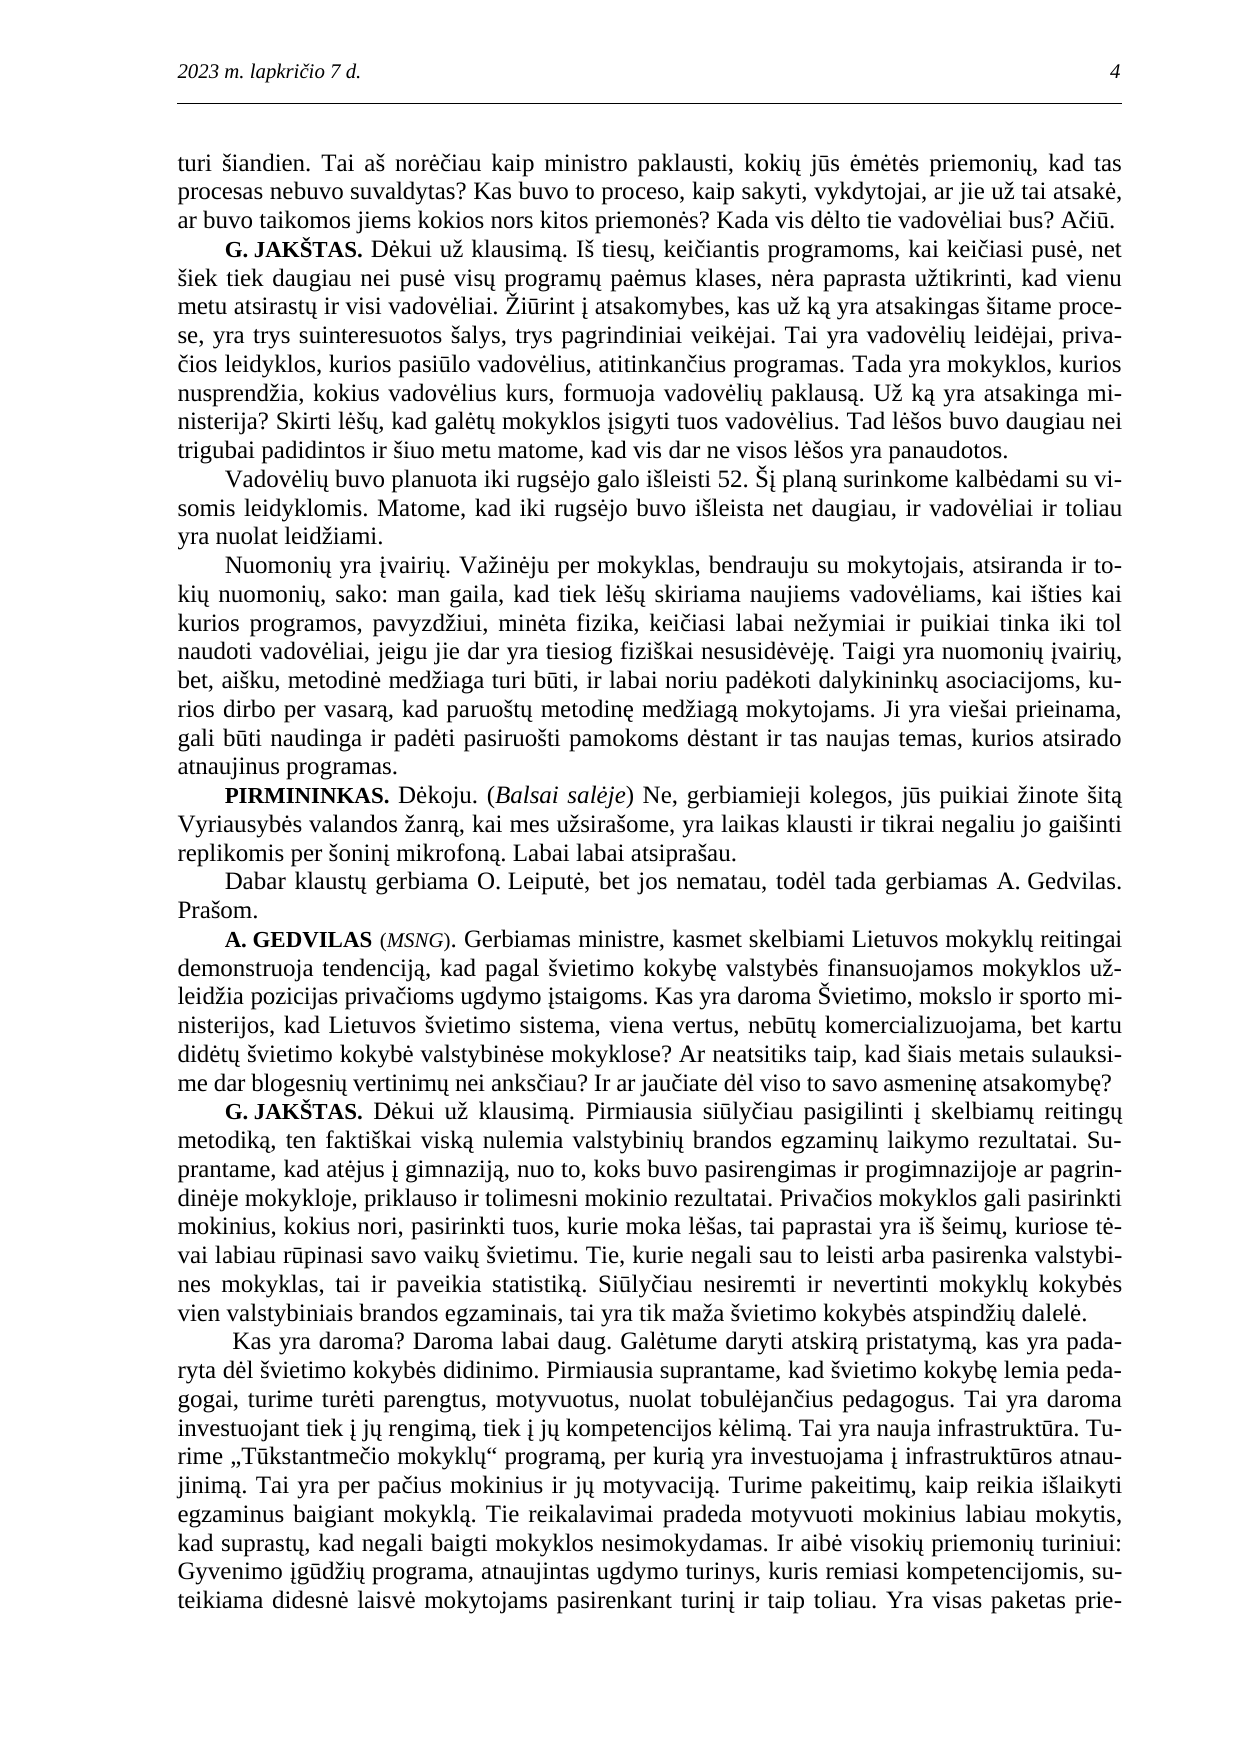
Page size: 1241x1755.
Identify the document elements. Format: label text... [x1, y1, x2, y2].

text G. JAKŠTAS. Dė­kui už klau­si­mą. Iš tie­sų, kei­čian­tis pro­gra­moms, kai kei­čia­si pu­sė, net šiek tiek dau­giau nei pu­sė vi­sų pro­gra­mų pa­ė­mus kla­ses, nė­ra pa­pras­ta už­tik­rin­ti, kad vie­nu me­tu at­si­ras­tų ir vi­si va­do­vė­liai. Žiū­rint į at­sa­ko­my­bes, kas už ką yra at­sa­kin­gas ši­ta­me pro­ce­se, yra trys su­in­te­re­suo­tos ša­lys, trys pa­grin­di­niai vei­kė­jai. Tai yra va­do­vė­lių lei­dė­jai, pri­va­čios lei­dyk­los, ku­rios pa­siū­lo va­do­vė­lius, ati­tin­kan­čius pro­gra­mas. Ta­da yra mo­kyk­los, ku­rios nu­spren­džia, ko­kius va­do­vė­lius kurs, for­muo­ja va­do­vė­lių pa­klau­są. Už ką yra at­sa­kin­ga mi­nis­te­ri­ja? Skir­ti lė­šų, kad ga­lė­tų mo­kyk­los įsi­gy­ti tuos va­do­vė­lius. Tad lė­šos bu­vo dau­giau nei tri­gu­bai pa­di­din­tos ir šiuo me­tu ma­to­me, kad vis dar ne vi­sos lė­šos yra pa­nau­do­tos. [177, 234, 1122, 464]
text A. GEDVILAS (MSNG). Ger­bia­mas mi­nist­re, kas­met skel­bia­mi Lie­tu­vos mo­kyk­lų rei­tin­gai de­monst­ruo­ja ten­den­ci­ją, kad pa­gal švie­ti­mo ko­ky­bę vals­ty­bės fi­nan­suo­ja­mos mo­kyk­los už­lei­džia po­zi­ci­jas pri­va­čioms ug­dy­mo įstai­goms. Kas yra da­ro­ma Švie­ti­mo, moks­lo ir spor­to mi­nis­te­ri­jos, kad Lie­tu­vos švie­ti­mo sis­te­ma, vie­na ver­tus, ne­bū­tų ko­mer­cia­li­zuo­ja­ma, bet kar­tu di­dė­tų švie­ti­mo ko­ky­bė vals­ty­bi­nė­se mo­kyk­lo­se? Ar ne­at­si­tiks taip, kad šiais me­tais su­lauk­si­me dar blo­ges­nių ver­ti­ni­mų nei anks­čiau? Ir ar jau­čia­te dėl vi­so to sa­vo as­me­ni­nę at­sa­ko­my­bę? [177, 924, 1122, 1096]
text PIRMININKAS. Dė­ko­ju. (Bal­sai sa­lė­je) Ne, ger­bia­mie­ji ko­le­gos, jūs pui­kiai ži­no­te ši­tą Vy­riau­sy­bės va­lan­dos žan­rą, kai mes už­si­ra­šo­me, yra lai­kas klaus­ti ir tik­rai ne­ga­liu jo gai­šin­ti re­pli­ko­mis per šo­ni­nį mik­ro­fo­ną. La­bai la­bai at­si­pra­šau. [177, 780, 1122, 866]
text G. JAKŠTAS. Dė­kui už klau­si­mą. Pir­miau­sia siū­ly­čiau pa­si­gi­lin­ti į skel­bia­mų rei­tin­gų me­to­di­ką, ten fak­tiš­kai vis­ką nu­le­mia vals­ty­bi­nių bran­dos eg­za­mi­nų lai­ky­mo re­zul­ta­tai. Su­pran­ta­me, kad at­ėjus į gim­na­zi­ją, nuo to, koks bu­vo pa­si­ren­gi­mas ir pro­gim­na­zi­jo­je ar pa­grin­di­nė­je mo­kyk­lo­je, pri­klau­so ir to­li­mes­ni mo­ki­nio re­zul­ta­tai. Pri­va­čios mo­kyk­los ga­li pa­si­rink­ti mo­ki­nius, ko­kius no­ri, pa­si­rink­ti tuos, ku­rie mo­ka lė­šas, tai pa­pras­tai yra iš šei­mų, ku­rio­se tė­vai la­biau rū­pi­na­si sa­vo vai­kų švie­ti­mu. Tie, ku­rie ne­ga­li sau to leis­ti ar­ba pa­si­ren­ka vals­ty­bi­nes mo­kyk­las, tai ir pa­vei­kia sta­tis­ti­ką. Siū­ly­čiau ne­si­rem­ti ir ne­ver­tin­ti mo­kyk­lų ko­ky­bės vien vals­ty­bi­niais bran­dos eg­za­mi­nais, tai yra tik ma­ža švie­ti­mo ko­ky­bės at­spin­džių da­le­lė. [177, 1096, 1122, 1326]
text Va­do­vė­lių bu­vo pla­nuo­ta iki rug­sė­jo ga­lo iš­leis­ti 52. Šį pla­ną su­rin­ko­me kal­bė­da­mi su vi­so­mis lei­dyk­lo­mis. Ma­to­me, kad iki rug­sė­jo bu­vo iš­leis­ta net dau­giau, ir va­do­vė­liai ir to­liau yra nuo­lat lei­džia­mi. [177, 464, 1122, 550]
text Kas yra da­ro­ma? Da­ro­ma la­bai daug. Ga­lė­tu­me da­ry­ti at­ski­rą pri­sta­ty­mą, kas yra pa­da­ry­ta dėl švie­ti­mo ko­ky­bės di­di­ni­mo. Pir­miau­sia su­pran­ta­me, kad švie­ti­mo ko­ky­bę le­mia pe­da­go­gai, tu­ri­me tu­rė­ti pa­reng­tus, mo­ty­vuo­tus, nuo­lat to­bu­lė­jan­čius pe­da­go­gus. Tai yra da­ro­ma in­ves­tuo­jant tiek į jų ren­gi­mą, tiek į jų kom­pe­ten­ci­jos kė­li­mą. Tai yra nau­ja in­fra­struk­tū­ra. Tu­ri­me „Tūks­tant­me­čio mo­kyk­lų“ pro­gra­mą, per ku­rią yra in­ves­tuo­ja­ma į in­fra­struk­tū­ros at­nau­ji­ni­mą. Tai yra per pa­čius mo­ki­nius ir jų mo­ty­va­ci­ją. Tu­ri­me pa­kei­ti­mų, kaip rei­kia iš­lai­ky­ti eg­za­mi­nus bai­giant mo­kyk­lą. Tie rei­ka­la­vi­mai pra­de­da mo­ty­vuo­ti mo­ki­nius la­biau mo­ky­tis, kad su­pras­tų, kad ne­ga­li baig­ti mo­kyk­los ne­si­mo­ky­da­mas. Ir ai­bė vi­so­kių prie­mo­nių tu­ri­niui: Gy­ve­ni­mo įgū­džių pro­gra­ma, at­nau­jin­tas ug­dy­mo tu­ri­nys, ku­ris re­mia­si kom­pe­ten­ci­jo­mis, su­tei­kia­ma di­des­nė lais­vė mo­ky­to­jams pa­si­ren­kant tu­ri­nį ir taip to­liau. Yra vi­sas pa­ke­tas prie­ [177, 1326, 1122, 1614]
text tu­ri šian­dien. Tai aš no­rė­čiau kaip mi­nist­ro pa­klaus­ti, ko­kių jūs ėmė­tės prie­mo­nių, kad tas pro­ce­sas ne­bu­vo su­val­dy­tas? Kas bu­vo to pro­ce­so, kaip sa­ky­ti, vyk­dy­to­jai, ar jie už tai at­sa­kė, ar bu­vo tai­ko­mos jiems ko­kios nors ki­tos prie­mo­nės? Ka­da vis dėl­to tie va­do­vė­liai bus? Ačiū. [177, 148, 1122, 234]
text Nuo­mo­nių yra įvai­rių. Va­ži­nė­ju per mo­kyk­las, ben­drau­ju su mo­ky­to­jais, at­si­ran­da ir to­kių nuo­mo­nių, sa­ko: man gai­la, kad tiek lė­šų ski­ria­ma nau­jiems va­do­vė­liams, kai iš­ties kai ku­rios pro­gra­mos, pa­vyz­džiui, mi­nė­ta fi­zi­ka, kei­čia­si la­bai ne­žy­miai ir pui­kiai tin­ka iki tol nau­do­ti va­do­vė­liai, jei­gu jie dar yra tie­siog fi­ziš­kai ne­su­si­dė­vė­ję. Tai­gi yra nuo­mo­nių įvai­rių, bet, aiš­ku, me­to­di­nė me­džia­ga tu­ri bū­ti, ir la­bai no­riu pa­dė­ko­ti da­ly­ki­nin­kų aso­cia­ci­joms, ku­rios dir­bo per va­sa­rą, kad pa­ruoš­tų me­to­di­nę me­džia­gą mo­ky­to­jams. Ji yra vie­šai pri­ei­na­ma, ga­li bū­ti nau­din­ga ir pa­dė­ti pa­si­ruoš­ti pa­mo­koms dės­tant ir tas nau­jas te­mas, ku­rios at­si­ra­do at­nau­ji­nus pro­gra­mas. [177, 550, 1122, 780]
text Da­bar klaus­tų ger­bia­ma O. Lei­pu­tė, bet jos ne­ma­tau, to­dėl ta­da ger­bia­mas A. Ged­vi­las. Pra­šom. [177, 866, 1122, 924]
